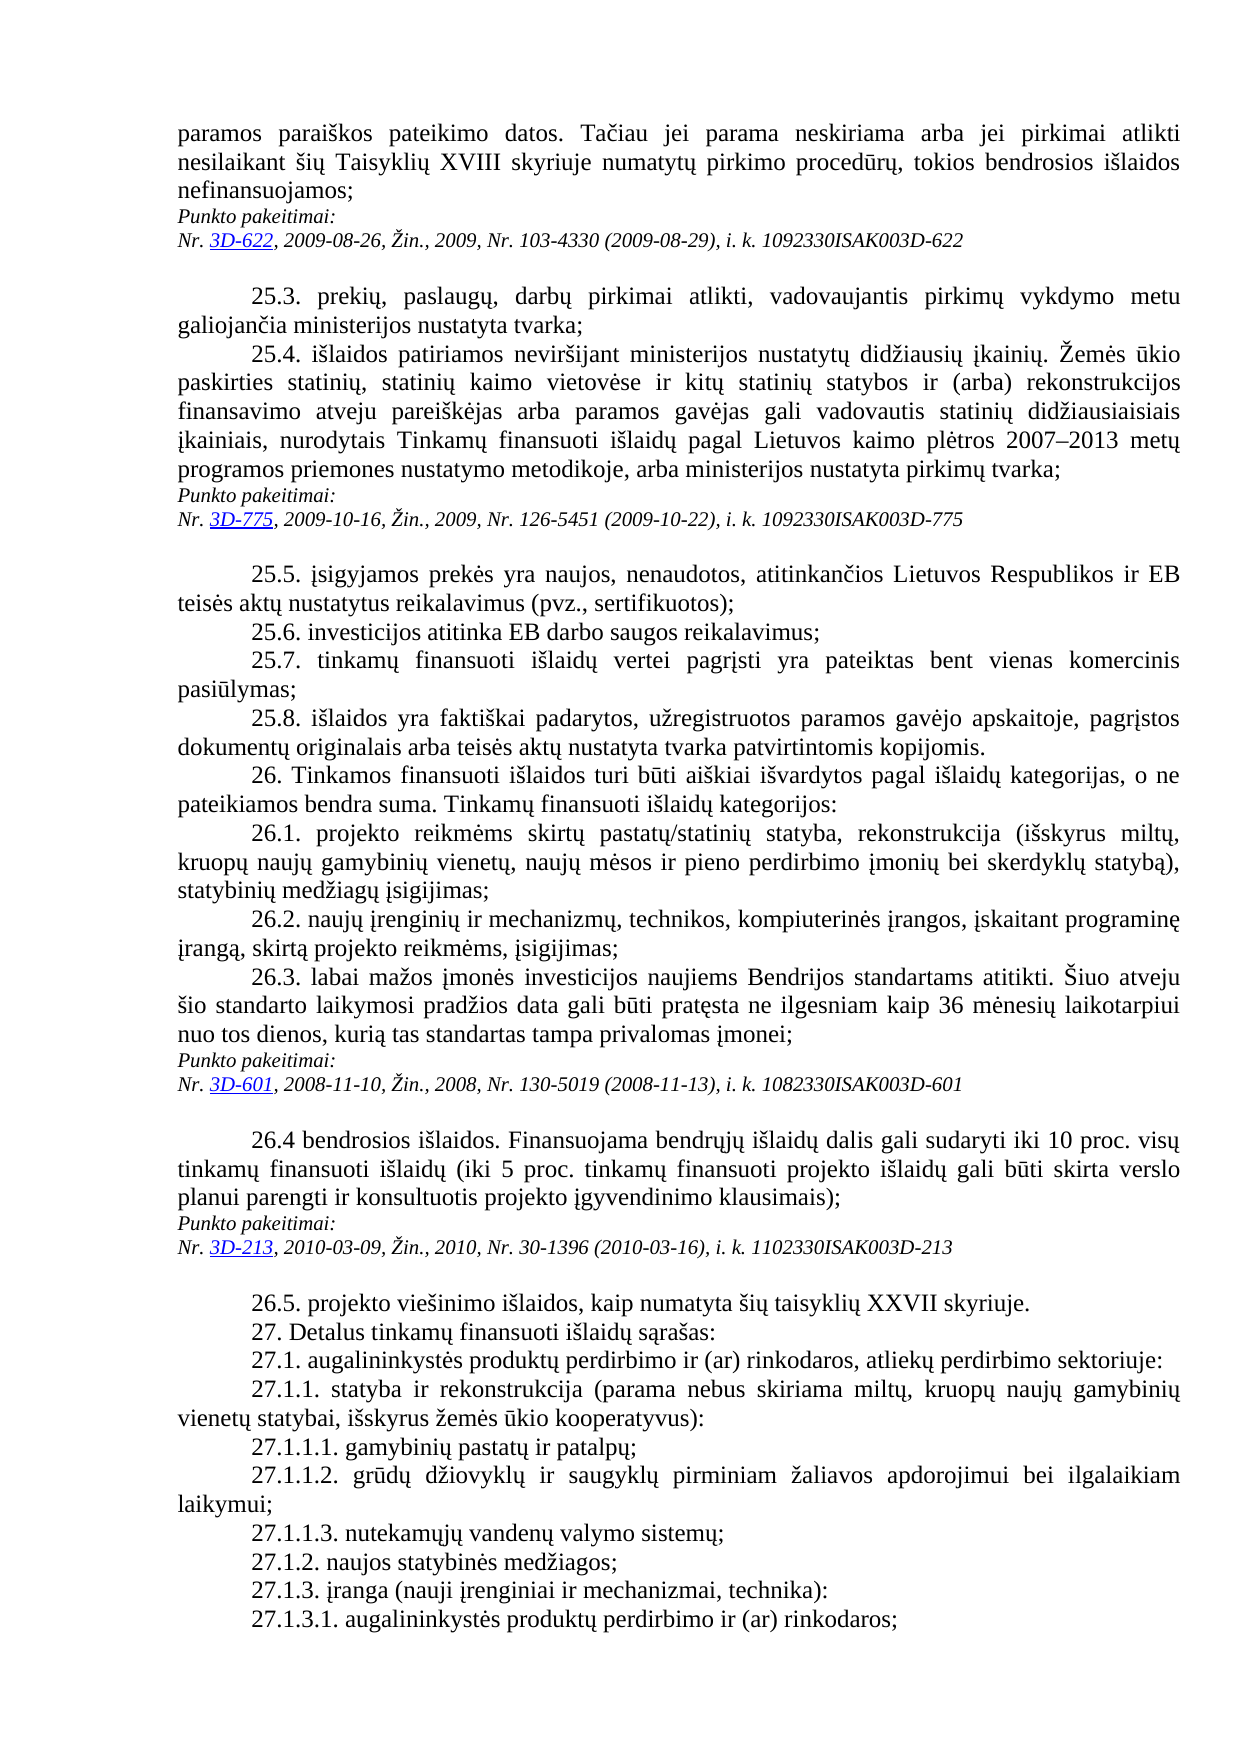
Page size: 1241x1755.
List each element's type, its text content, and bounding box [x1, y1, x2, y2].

text 27.1.1. statyba ir rekonstrukcija (parama nebus skiriama miltų, kruopų naujų gamybinių vienetų statybai, išskyrus žemės ūkio kooperatyvus): [177, 1374, 1181, 1432]
text 25.8. išlaidos yra faktiškai padarytos, užregistruotos paramos gavėjo apskaitoje, pagrįstos dokumentų originalais arba teisės aktų nustatyta tvarka patvirtintomis kopijomis. [177, 703, 1181, 761]
text 26.1. projekto reikmėms skirtų pastatų/statinių statyba, rekonstrukcija (išskyrus miltų, kruopų naujų gamybinių vienetų, naujų mėsos ir pieno perdirbimo įmonių bei skerdyklų statybą), statybinių medžiagų įsigijimas; [177, 818, 1181, 904]
text 25.5. įsigyjamos prekės yra naujos, nenaudotos, atitinkančios Lietuvos Respublikos ir EB teisės aktų nustatytus reikalavimus (pvz., sertifikuotos); [177, 559, 1181, 617]
text Punkto pakeitimai: [177, 1048, 1181, 1072]
text 26.4 bendrosios išlaidos. Finansuojama bendrųjų išlaidų dalis gali sudaryti iki 10 proc. visų tinkamų finansuoti išlaidų (iki 5 proc. tinkamų finansuoti projekto išlaidų gali būti skirta verslo planui parengti ir konsultuotis projekto įgyvendinimo klausimais); [177, 1125, 1181, 1211]
text paramos paraiškos pateikimo datos. Tačiau jei parama neskiriama arba jei pirkimai atlikti nesilaikant šių Taisyklių XVIII skyriuje numatytų pirkimo procedūrų, tokios bendrosios išlaidos nefinansuojamos; [177, 118, 1181, 204]
text 27.1.1.2. grūdų džiovyklų ir saugyklų pirminiam žaliavos apdorojimui bei ilgalaikiam laikymui; [177, 1461, 1181, 1518]
text Punkto pakeitimai: [177, 204, 1181, 228]
text 25.7. tinkamų finansuoti išlaidų vertei pagrįsti yra pateiktas bent vienas komercinis pasiūlymas; [177, 646, 1181, 703]
text 27. Detalus tinkamų finansuoti išlaidų sąrašas: [177, 1317, 1181, 1346]
text 27.1. augalininkystės produktų perdirbimo ir (ar) rinkodaros, atliekų perdirbimo sektoriuje: [177, 1346, 1181, 1374]
text 26. Tinkamos finansuoti išlaidos turi būti aiškiai išvardytos pagal išlaidų kategorijas, o ne pateikiamos bendra suma. Tinkamų finansuoti išlaidų kategorijos: [177, 761, 1181, 818]
text 26.5. projekto viešinimo išlaidos, kaip numatyta šių taisyklių XXVII skyriuje. [177, 1288, 1181, 1317]
text 27.1.3. įranga (nauji įrenginiai ir mechanizmai, technika): [177, 1576, 1181, 1604]
text 25.4. išlaidos patiriamos neviršijant ministerijos nustatytų didžiausių įkainių. Žemės ūkio paskirties statinių, statinių kaimo vietovėse ir kitų statinių statybos ir (arba) rekonstrukcijos finansavimo atveju pareiškėjas arba paramos gavėjas gali vadovautis statinių didžiausiaisiais įkainiais, nurodytais Tinkamų finansuoti išlaidų pagal Lietuvos kaimo plėtros 2007–2013 metų programos priemones nustatymo metodikoje, arba ministerijos nustatyta pirkimų tvarka; [177, 339, 1181, 482]
text 26.3. labai mažos įmonės investicijos naujiems Bendrijos standartams atitikti. Šiuo atveju šio standarto laikymosi pradžios data gali būti pratęsta ne ilgesniam kaip 36 mėnesių laikotarpiui nuo tos dienos, kurią tas standartas tampa privalomas įmonei; [177, 962, 1181, 1048]
text Punkto pakeitimai: [177, 1211, 1181, 1235]
text Nr. 3D-622, 2009-08-26, Žin., 2009, Nr. 103-4330 (2009-08-29), i. k. 1092330ISAK003D-622 [177, 228, 1181, 252]
text 26.2. naujų įrenginių ir mechanizmų, technikos, kompiuterinės įrangos, įskaitant programinę įrangą, skirtą projekto reikmėms, įsigijimas; [177, 904, 1181, 962]
text 27.1.1.1. gamybinių pastatų ir patalpų; [177, 1432, 1181, 1461]
text Nr. 3D-213, 2010-03-09, Žin., 2010, Nr. 30-1396 (2010-03-16), i. k. 1102330ISAK003D-213 [177, 1235, 1181, 1259]
text 27.1.1.3. nutekamųjų vandenų valymo sistemų; [177, 1518, 1181, 1547]
text 25.3. prekių, paslaugų, darbų pirkimai atlikti, vadovaujantis pirkimų vykdymo metu galiojančia ministerijos nustatyta tvarka; [177, 281, 1181, 339]
text 27.1.3.1. augalininkystės produktų perdirbimo ir (ar) rinkodaros; [177, 1604, 1181, 1633]
text 25.6. investicijos atitinka EB darbo saugos reikalavimus; [177, 617, 1181, 646]
text Nr. 3D-601, 2008-11-10, Žin., 2008, Nr. 130-5019 (2008-11-13), i. k. 1082330ISAK003D-601 [177, 1072, 1181, 1096]
text 27.1.2. naujos statybinės medžiagos; [177, 1547, 1181, 1576]
text Nr. 3D-775, 2009-10-16, Žin., 2009, Nr. 126-5451 (2009-10-22), i. k. 1092330ISAK003D-775 [177, 507, 1181, 531]
text Punkto pakeitimai: [177, 482, 1181, 507]
